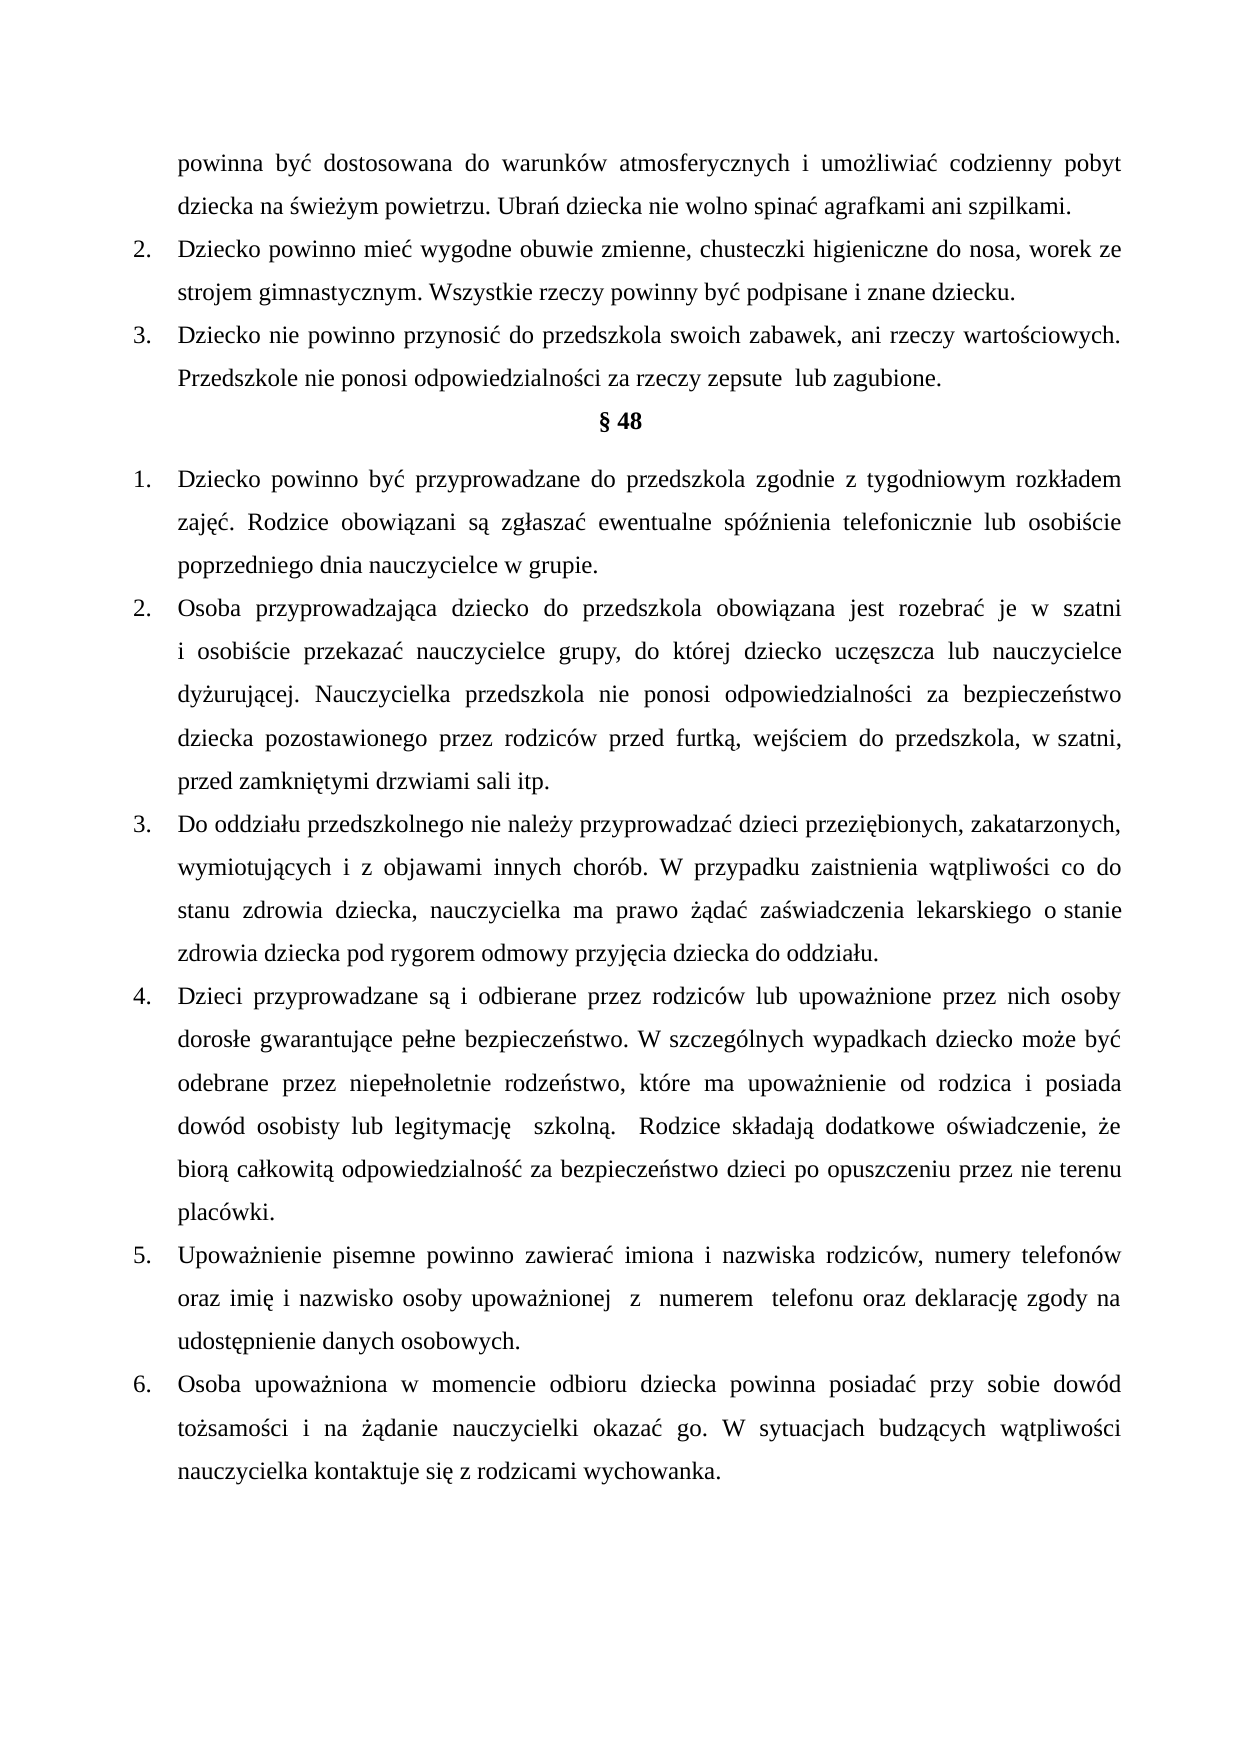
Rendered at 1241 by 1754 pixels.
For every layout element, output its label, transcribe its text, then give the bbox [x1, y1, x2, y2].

text § 48 [118, 406, 1122, 435]
list powinna być dostosowana do warunków atmosferycznych i umożliwiać codzienny pobyt dziecka na świeżym powietrzu. Ubrań dziecka nie wolno spinać agrafkami ani szpilkami. [133, 148, 1122, 219]
list Dziecko nie powinno przynosić do przedszkola swoich zabawek, ani rzeczy wartościowych. Przedszkole nie ponosi odpowiedzialności za rzeczy zepsute lub zagubione. [133, 320, 1122, 392]
list Osoba przyprowadzająca dziecko do przedszkola obowiązana jest rozebrać je w szatni i osobiście przekazać nauczycielce grupy, do której dziecko uczęszcza lub nauczycielce dyżurującej. Nauczycielka przedszkola nie ponosi odpowiedzialności za bezpieczeństwo dziecka pozostawionego przez rodziców przed furtką, wejściem do przedszkola, w szatni, przed zamkniętymi drzwiami sali itp. [133, 593, 1122, 794]
list Dziecko powinno być przyprowadzane do przedszkola zgodnie z tygodniowym rozkładem zajęć. Rodzice obowiązani są zgłaszać ewentualne spóźnienia telefonicznie lub osobiście poprzedniego dnia nauczycielce w grupie. [133, 464, 1122, 579]
list Do oddziału przedszkolnego nie należy przyprowadzać dzieci przeziębionych, zakatarzonych, wymiotujących i z objawami innych chorób. W przypadku zaistnienia wątpliwości co do stanu zdrowia dziecka, nauczycielka ma prawo żądać zaświadczenia lekarskiego o stanie zdrowia dziecka pod rygorem odmowy przyjęcia dziecka do oddziału. [133, 809, 1122, 967]
list Dziecko powinno mieć wygodne obuwie zmienne, chusteczki higieniczne do nosa, worek ze strojem gimnastycznym. Wszystkie rzeczy powinny być podpisane i znane dziecku. [133, 234, 1122, 306]
list Osoba upoważniona w momencie odbioru dziecka powinna posiadać przy sobie dowód tożsamości i na żądanie nauczycielki okazać go. W sytuacjach budzących wątpliwości nauczycielka kontaktuje się z rodzicami wychowanka. [133, 1369, 1122, 1484]
list Dzieci przyprowadzane są i odbierane przez rodziców lub upoważnione przez nich osoby dorosłe gwarantujące pełne bezpieczeństwo. W szczególnych wypadkach dziecko może być odebrane przez niepełnoletnie rodzeństwo, które ma upoważnienie od rodzica i posiada dowód osobisty lub legitymację szkolną. Rodzice składają dodatkowe oświadczenie, że biorą całkowitą odpowiedzialność za bezpieczeństwo dzieci po opuszczeniu przez nie terenu placówki. [133, 981, 1122, 1226]
list Upoważnienie pisemne powinno zawierać imiona i nazwiska rodziców, numery telefonów oraz imię i nazwisko osoby upoważnionej z numerem telefonu oraz deklarację zgody na udostępnienie danych osobowych. [133, 1240, 1122, 1355]
